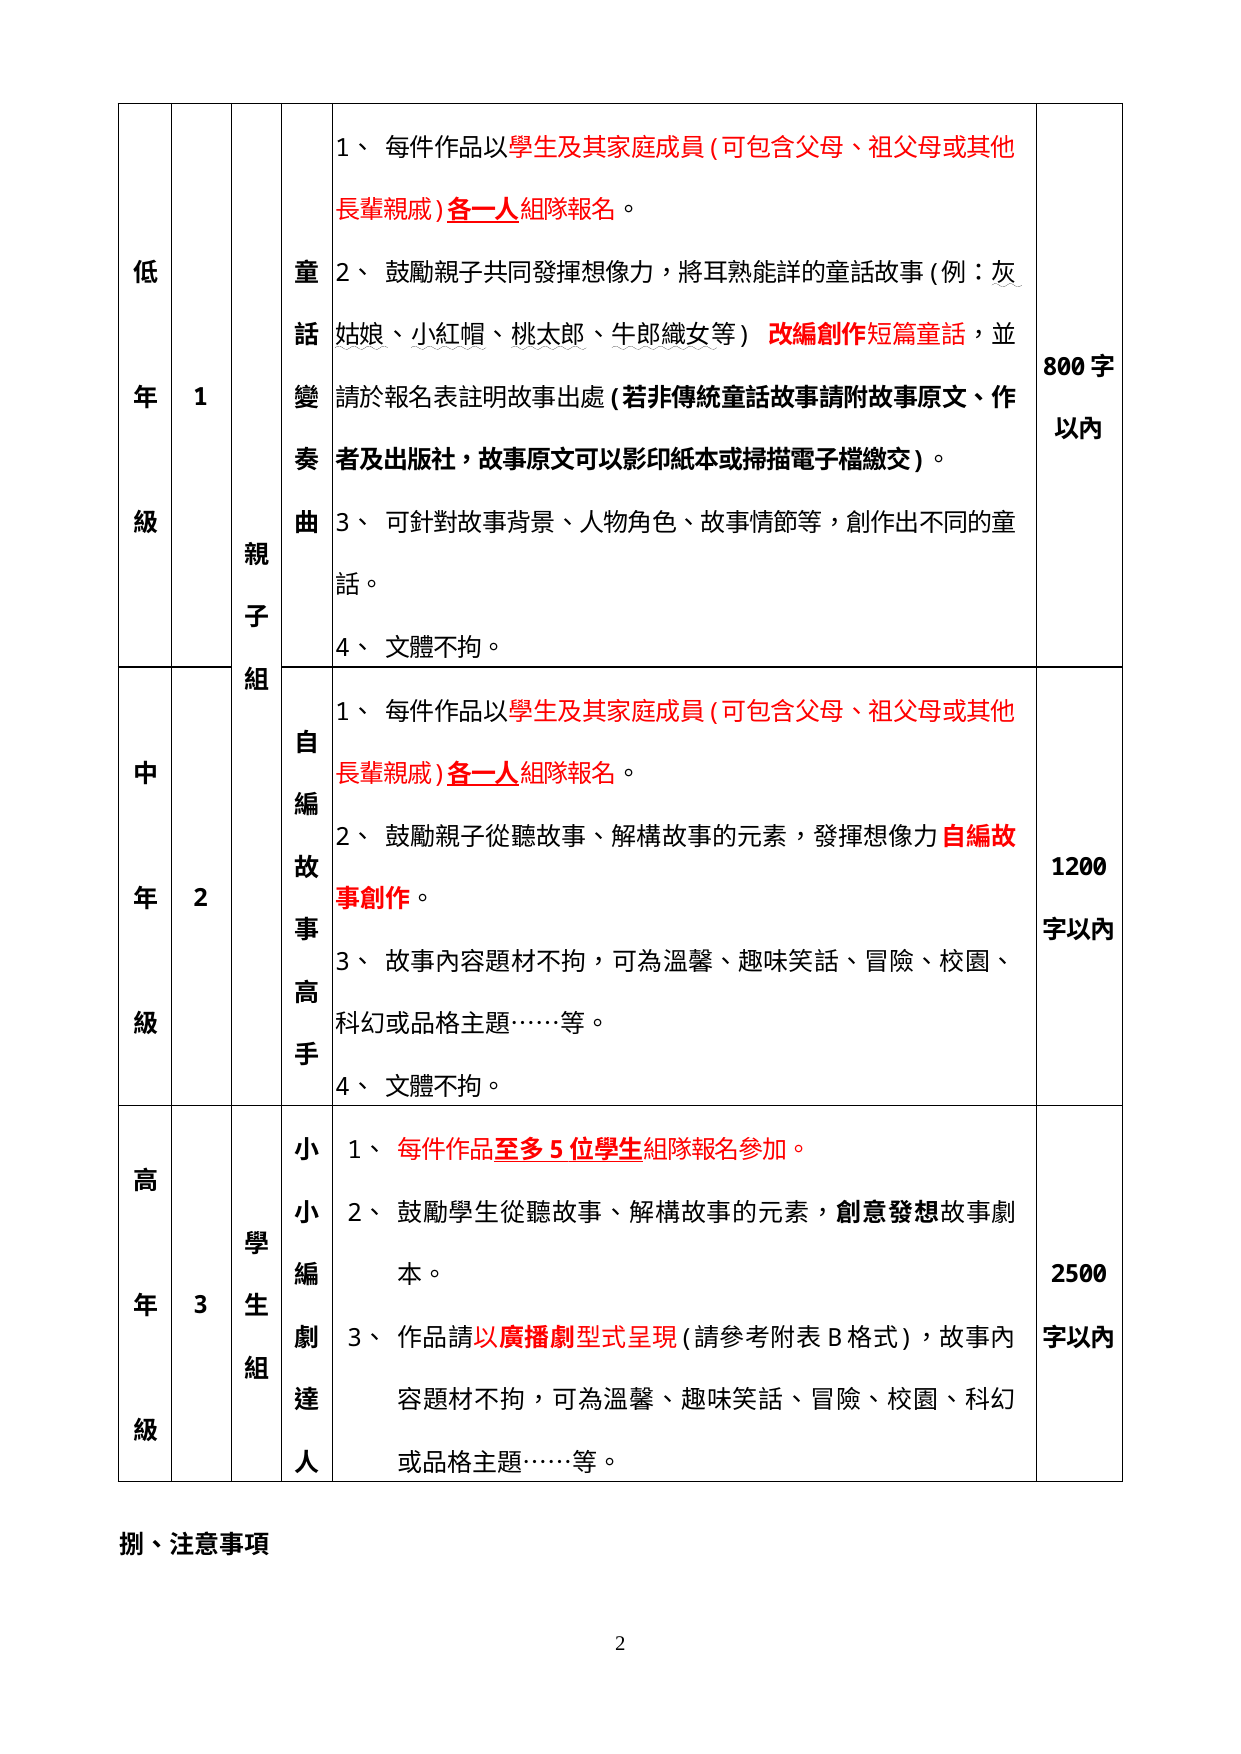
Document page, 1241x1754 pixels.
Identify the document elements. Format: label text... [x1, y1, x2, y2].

table_cell 2 [172, 668, 231, 1105]
table_cell 親子組 [232, 104, 281, 1105]
table_cell 3 [172, 1106, 231, 1481]
table_cell 中 年 級 [119, 668, 171, 1105]
text 捌、注意事項 [119, 1501, 1122, 1563]
table_cell 每件作品以學生及其家庭成員(可包含父母、祖父母或其他長輩親戚)各一人組隊報名。 鼓勵親子共同發揮想像力，將耳熟能詳的童話故事(例：灰姑娘、小紅帽、桃太郎、牛郎織女等) 改編創作短篇童話，並請於報名表註明故事出處(若非傳統童話故事請附故事原文、作者及出版社，故事原文可以影印紙本或掃描電子檔繳交)。 可針對故事背景、人物角色、故事情節等，創作出不同的童話。 文體不拘。 [333, 104, 1036, 666]
table_cell 學生組 [232, 1106, 281, 1481]
table_cell 每件作品至多5位學生組隊報名參加。 鼓勵學生從聽故事、解構故事的元素，創意發想故事劇本。 作品請以廣播劇型式呈現(請參考附表B格式)，故事內容題材不拘，可為溫馨、趣味笑話、冒險、校園、科幻或品格主題……等。 [333, 1106, 1036, 1481]
table_cell 高 年 級 [119, 1106, 171, 1481]
table_cell 每件作品以學生及其家庭成員(可包含父母、祖父母或其他長輩親戚)各一人組隊報名。 鼓勵親子從聽故事、解構故事的元素，發揮想像力自編故事創作。 故事內容題材不拘，可為溫馨、趣味笑話、冒險、校園、科幻或品格主題……等。 文體不拘。 [333, 668, 1036, 1105]
table_cell 小小編劇達人 [282, 1106, 332, 1481]
table_cell 自編故事高手 [282, 668, 332, 1105]
table_cell 低 年 級 [119, 104, 171, 666]
table_cell 1 [172, 104, 231, 666]
table_cell 1200字以內 [1037, 668, 1122, 1105]
table_cell 800字 以內 [1037, 104, 1122, 666]
table_cell 2500字以內 [1037, 1106, 1122, 1481]
table_cell 童話變奏曲 [282, 104, 332, 666]
